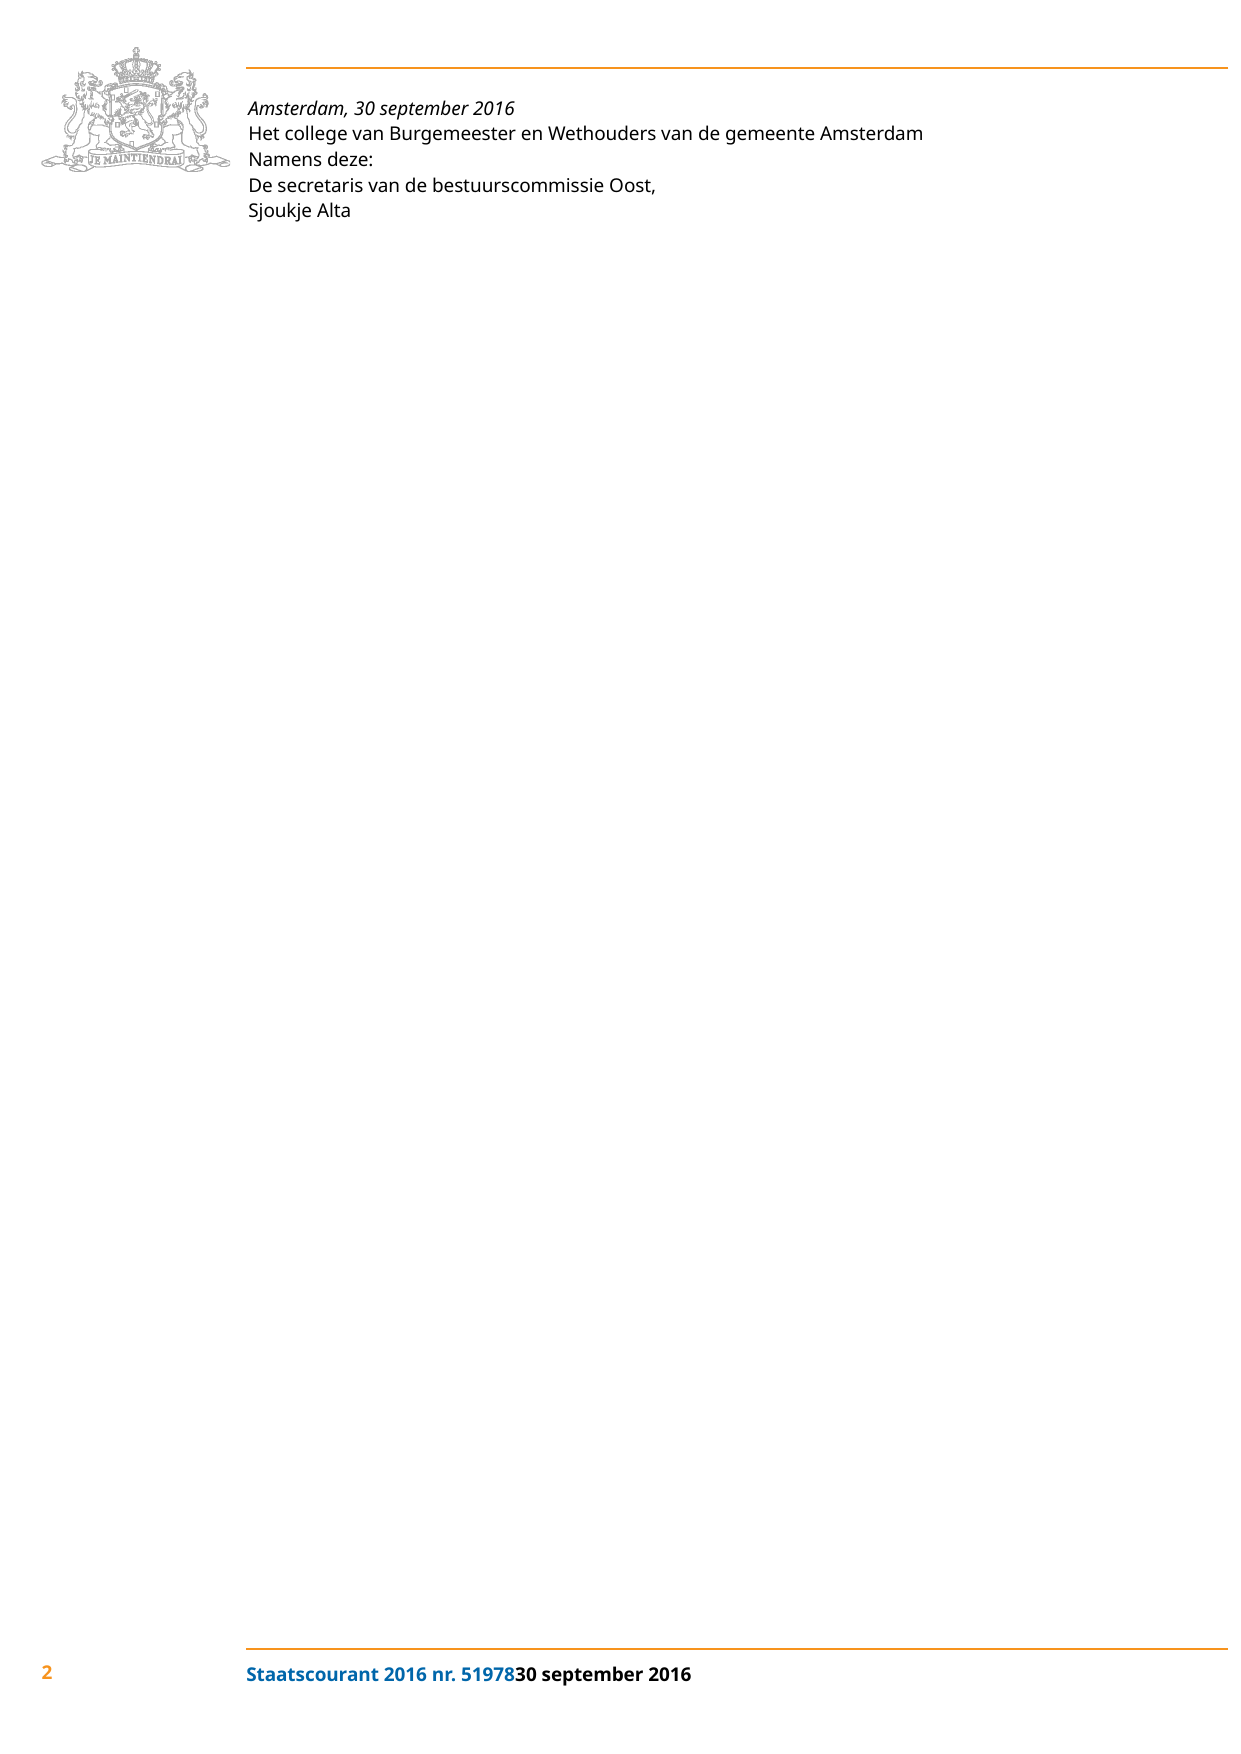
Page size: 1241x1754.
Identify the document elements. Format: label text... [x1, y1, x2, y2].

text De secretaris van de bestuurscommissie Oost, [248, 172, 1152, 198]
picture [41, 47, 231, 172]
text Het college van Burgemeester en Wethouders van de gemeente Amsterdam [248, 121, 1152, 146]
text Sjoukje Alta [248, 198, 1152, 223]
text Namens deze: [248, 146, 1152, 172]
text Amsterdam, 30 september 2016 [248, 95, 1152, 121]
